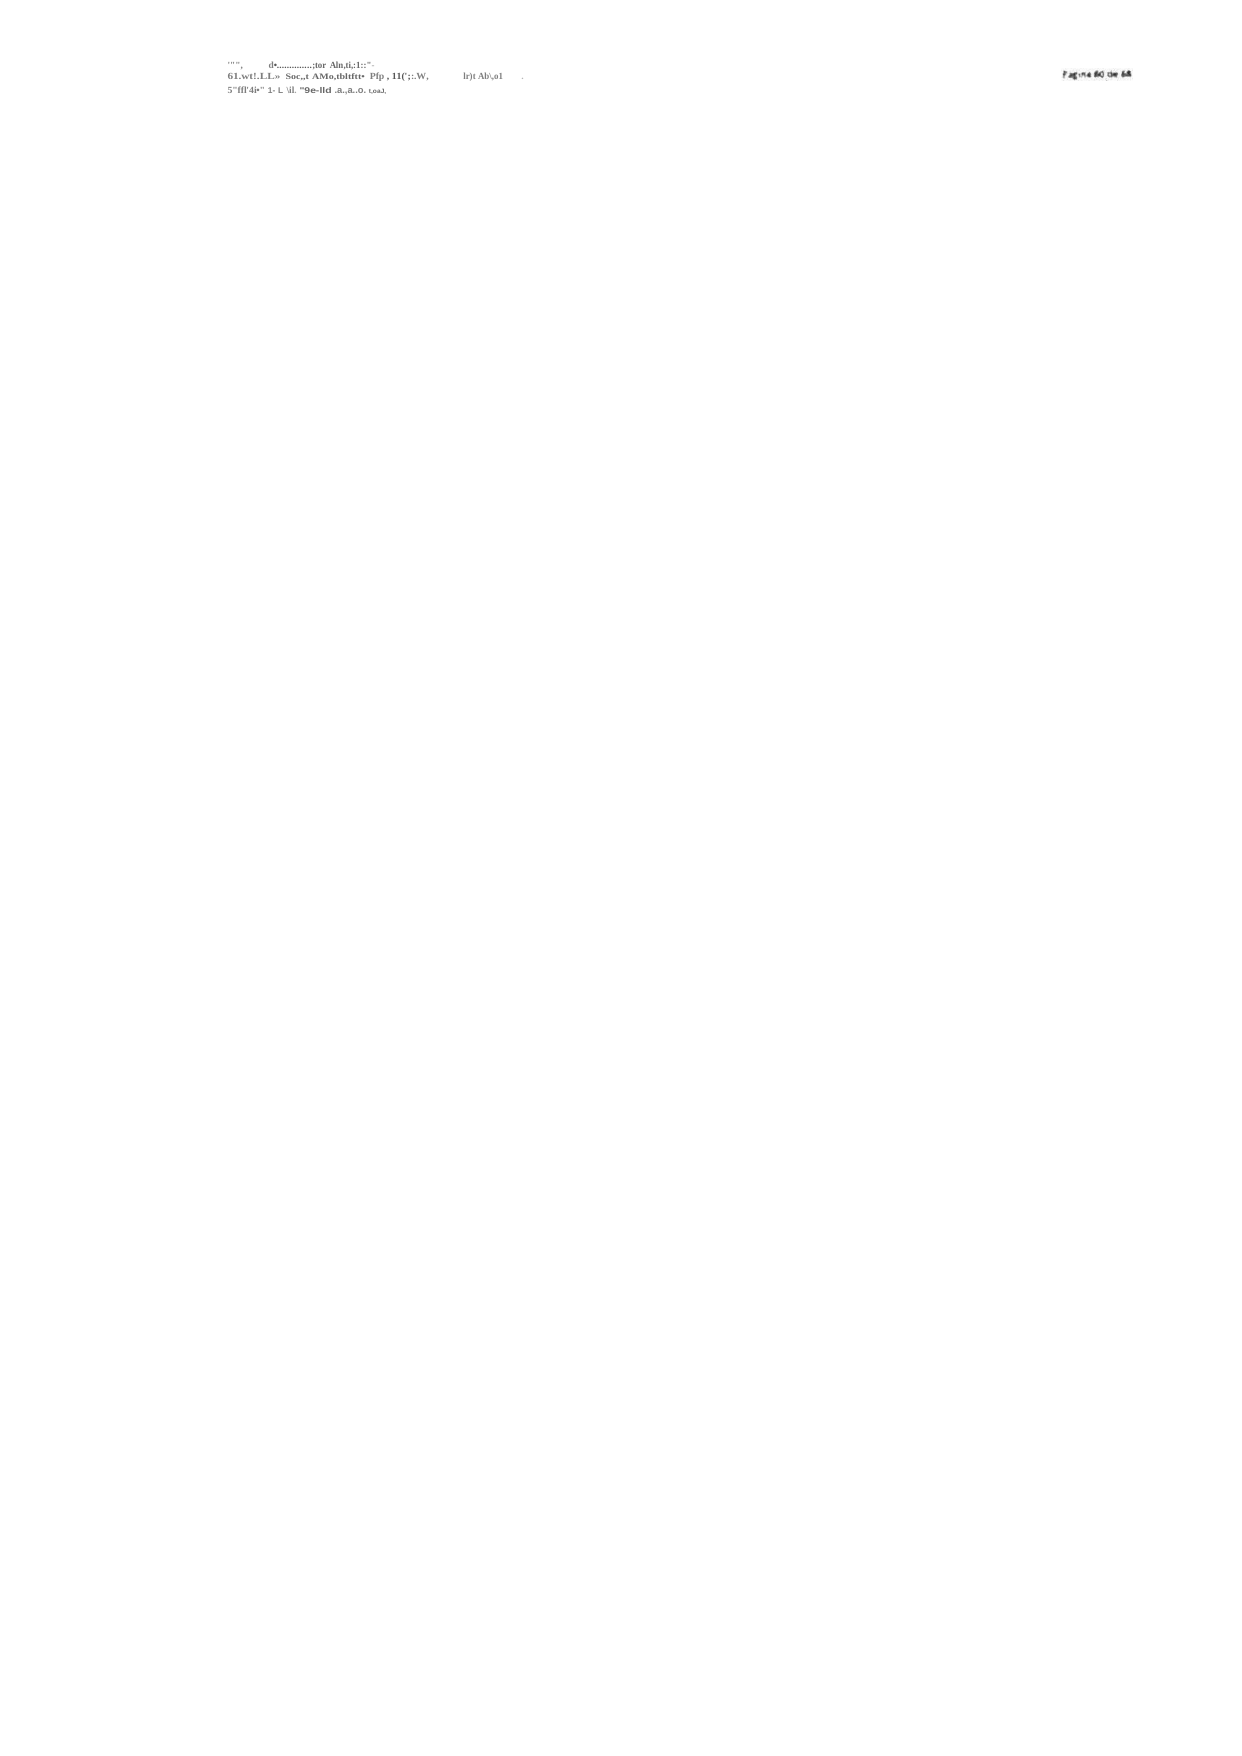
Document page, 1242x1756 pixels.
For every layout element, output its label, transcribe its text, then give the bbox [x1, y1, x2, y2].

text 61.wt!.LL» Soc,,t AMo,tbltftt• Pfp , 11(';:.W, lr)t Ab\,o1 . [227, 71, 1146, 82]
text '"", d• ;tor Aln,ti,:1::"- [227, 59, 1146, 70]
picture [1060, 68, 1133, 81]
text 5"ffl'4i•" 1- L \il. "9e-lld .a.,a..o. t,oaJ, [227, 84, 1146, 96]
